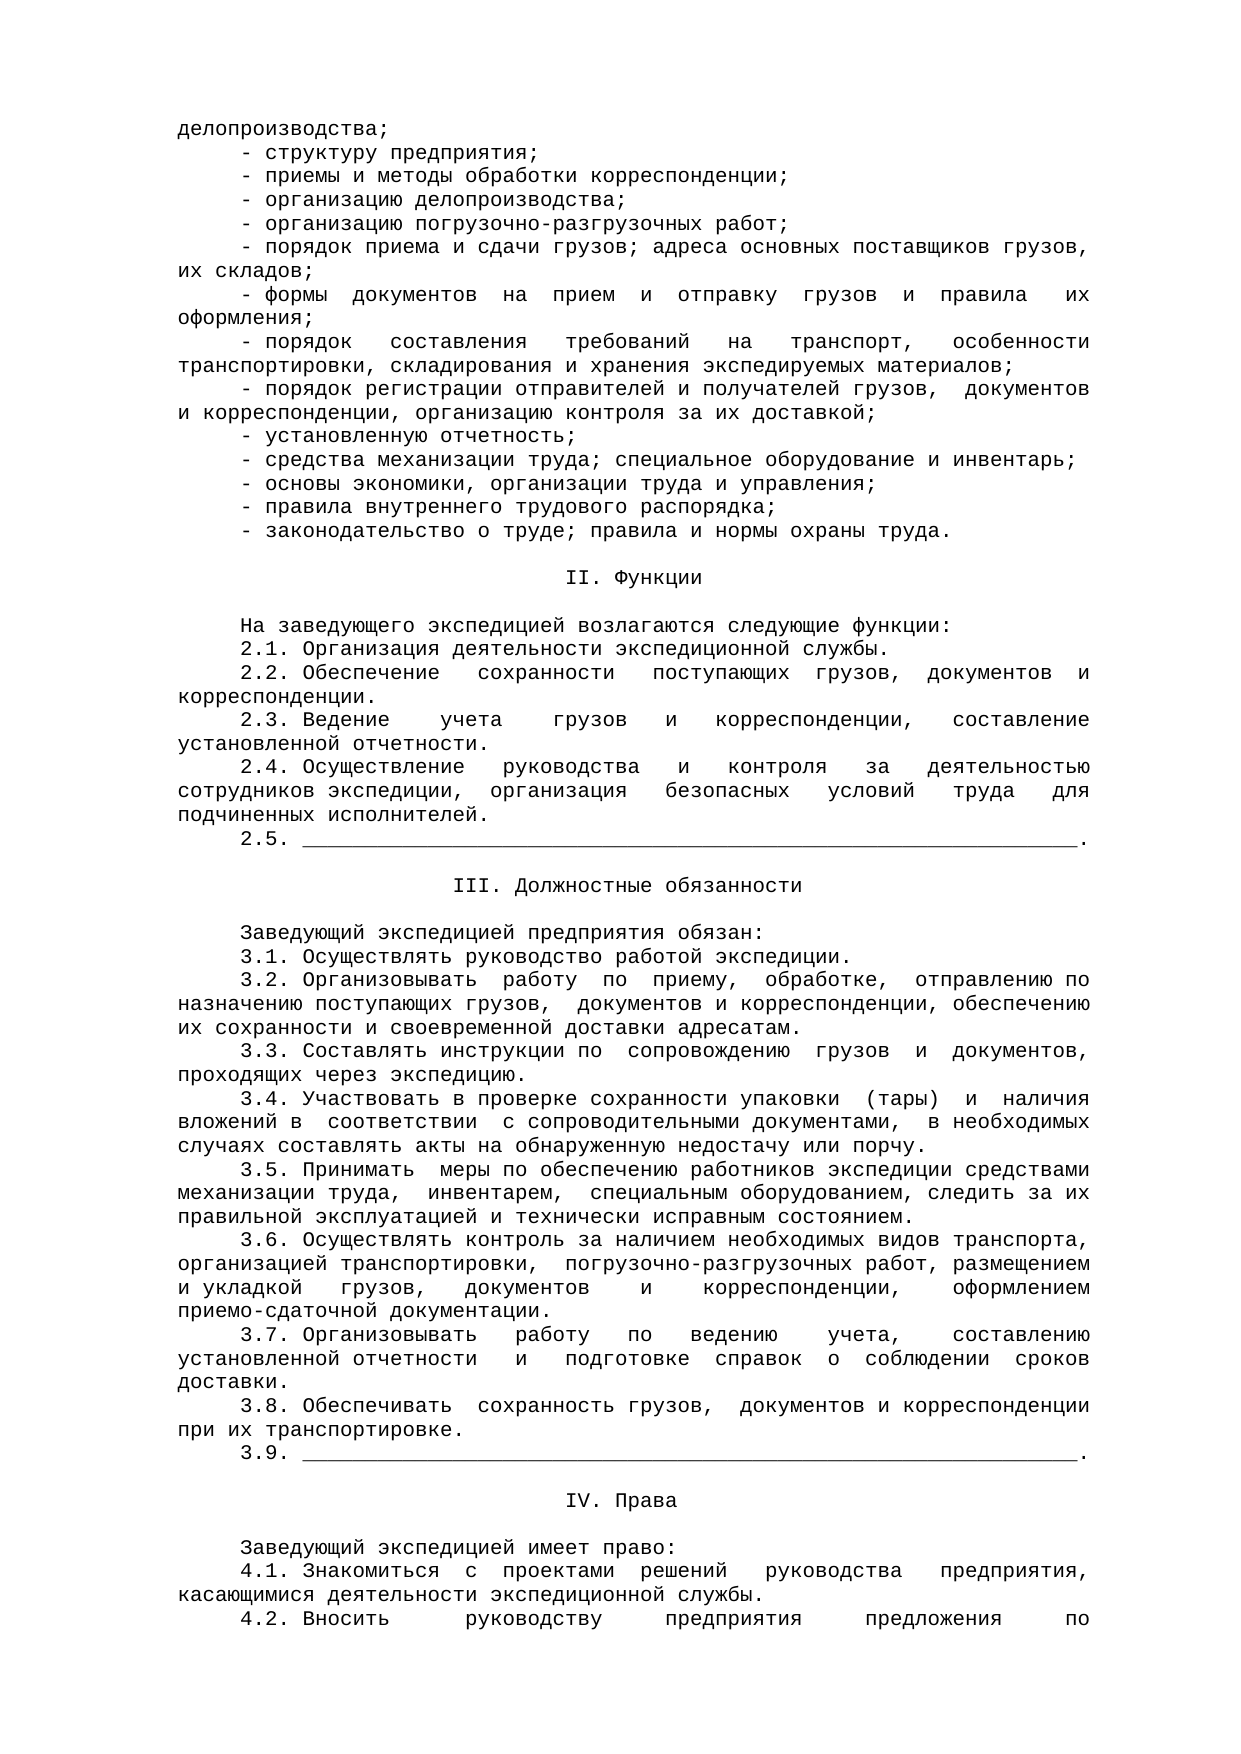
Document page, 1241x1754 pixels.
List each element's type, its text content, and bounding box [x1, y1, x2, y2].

text корреспонденции. [177, 686, 1152, 709]
text делопроизводства; [177, 118, 1152, 142]
text транспортировки, складирования и хранения экспедируемых материалов; [177, 354, 1152, 378]
text приемо-сдаточной документации. [177, 1300, 1152, 1324]
text 3.1. Осуществлять руководство работой экспедиции. [177, 946, 1152, 969]
text случаях составлять акты на обнаруженную недостачу или порчу. [177, 1135, 1152, 1158]
text 4.2. Вносить руководству предприятия предложения по [177, 1608, 1152, 1631]
text вложений в соответствии с сопроводительными документами, в необходимых [177, 1111, 1152, 1135]
text - организацию погрузочно-разгрузочных работ; [177, 213, 1152, 236]
text 2.3. Ведение учета грузов и корреспонденции, составление [177, 709, 1152, 733]
text - организацию делопроизводства; [177, 189, 1152, 213]
text 3.4. Участвовать в проверке сохранности упаковки (тары) и наличия [177, 1088, 1152, 1111]
text назначению поступающих грузов, документов и корреспонденции, обеспечению [177, 993, 1152, 1017]
text - правила внутреннего трудового распорядка; [177, 496, 1152, 520]
text их сохранности и своевременной доставки адресатам. [177, 1017, 1152, 1040]
text 3.3. Составлять инструкции по сопровождению грузов и документов, [177, 1040, 1152, 1064]
text и корреспонденции, организацию контроля за их доставкой; [177, 402, 1152, 426]
text - основы экономики, организации труда и управления; [177, 473, 1152, 496]
text касающимися деятельности экспедиционной службы. [177, 1584, 1152, 1608]
text - порядок приема и сдачи грузов; адреса основных поставщиков грузов, [177, 236, 1152, 260]
text II. Функции [177, 567, 1152, 591]
text 2.4. Осуществление руководства и контроля за деятельностью [177, 757, 1152, 780]
text IV. Права [177, 1489, 1152, 1513]
text 2.5. ______________________________________________________________. [177, 827, 1152, 851]
text и укладкой грузов, документов и корреспонденции, оформлением [177, 1277, 1152, 1300]
text подчиненных исполнителей. [177, 804, 1152, 827]
text - структуру предприятия; [177, 142, 1152, 165]
text 3.8. Обеспечивать сохранность грузов, документов и корреспонденции [177, 1395, 1152, 1419]
text - установленную отчетность; [177, 426, 1152, 449]
text - законодательство о труде; правила и нормы охраны труда. [177, 520, 1152, 544]
text 3.9. ______________________________________________________________. [177, 1442, 1152, 1466]
text их складов; [177, 260, 1152, 284]
text 4.1. Знакомиться с проектами решений руководства предприятия, [177, 1561, 1152, 1584]
text - приемы и методы обработки корреспонденции; [177, 165, 1152, 189]
text - порядок регистрации отправителей и получателей грузов, документов [177, 378, 1152, 402]
text правильной эксплуатацией и технически исправным состоянием. [177, 1206, 1152, 1229]
text организацией транспортировки, погрузочно-разгрузочных работ, размещением [177, 1253, 1152, 1277]
text установленной отчетности. [177, 733, 1152, 757]
text оформления; [177, 307, 1152, 331]
text Заведующий экспедицией имеет право: [177, 1537, 1152, 1561]
text 2.2. Обеспечение сохранности поступающих грузов, документов и [177, 662, 1152, 686]
text доставки. [177, 1371, 1152, 1395]
text III. Должностные обязанности [177, 875, 1152, 898]
text механизации труда, инвентарем, специальным оборудованием, следить за их [177, 1182, 1152, 1206]
text - формы документов на прием и отправку грузов и правила их [177, 284, 1152, 307]
text 3.5. Принимать меры по обеспечению работников экспедиции средствами [177, 1158, 1152, 1182]
text сотрудников экспедиции, организация безопасных условий труда для [177, 780, 1152, 804]
text - средства механизации труда; специальное оборудование и инвентарь; [177, 449, 1152, 473]
text 3.2. Организовывать работу по приему, обработке, отправлению по [177, 969, 1152, 993]
text при их транспортировке. [177, 1419, 1152, 1442]
text На заведующего экспедицией возлагаются следующие функции: [177, 615, 1152, 638]
text 3.7. Организовывать работу по ведению учета, составлению [177, 1324, 1152, 1348]
text Заведующий экспедицией предприятия обязан: [177, 922, 1152, 946]
text установленной отчетности и подготовке справок о соблюдении сроков [177, 1348, 1152, 1371]
text 2.1. Организация деятельности экспедиционной службы. [177, 638, 1152, 662]
text - порядок составления требований на транспорт, особенности [177, 331, 1152, 354]
text проходящих через экспедицию. [177, 1064, 1152, 1088]
text 3.6. Осуществлять контроль за наличием необходимых видов транспорта, [177, 1229, 1152, 1253]
